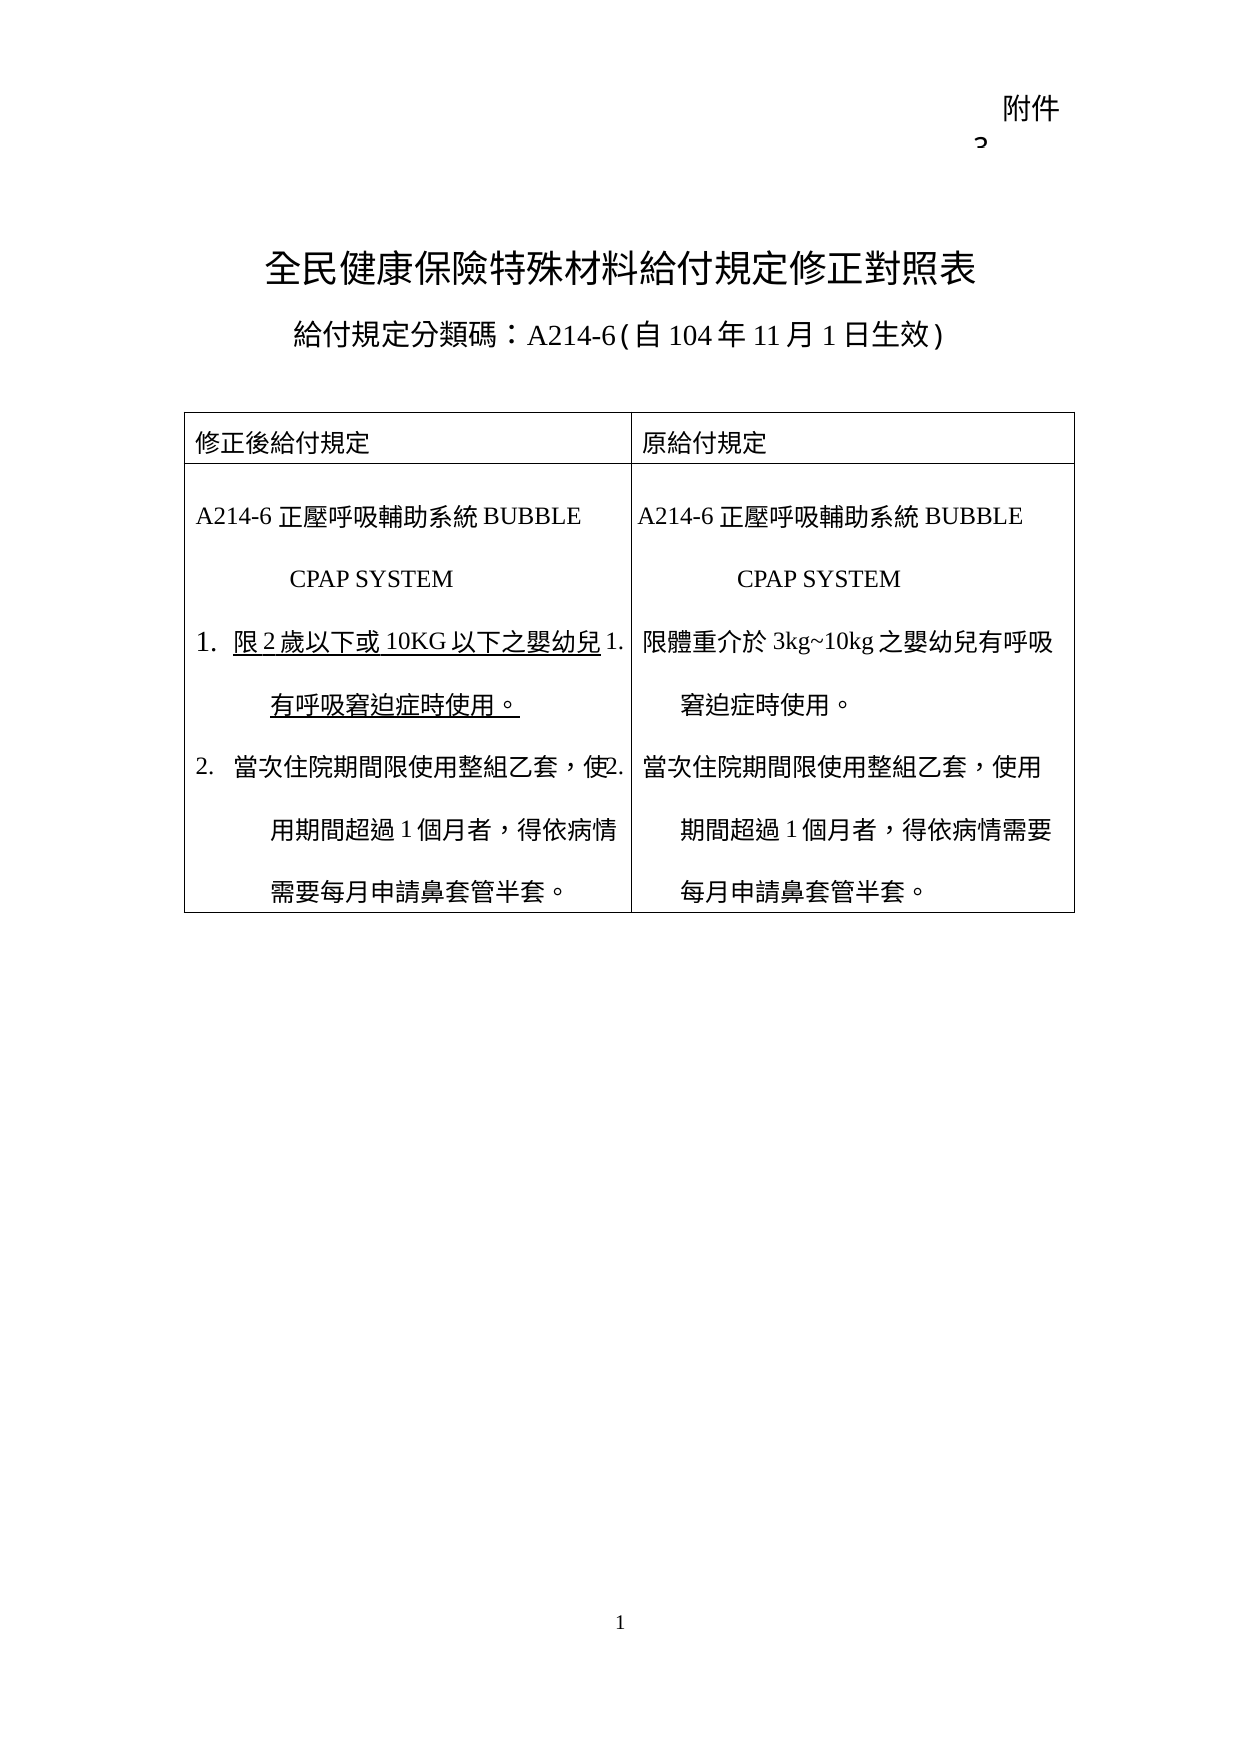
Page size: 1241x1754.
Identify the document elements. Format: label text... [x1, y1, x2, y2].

table_cell A214-6 正壓呼吸輔助系統BUBBLE CPAP SYSTEM 限體重介於3kg~10kg之嬰幼兒有呼吸窘迫症時使用。 當次住院期間限使用整組乙套，使用期間超過1個月者，得依病情需要每月申請鼻套管半套。 [632, 464, 1074, 912]
table_cell A214-6 正壓呼吸輔助系統BUBBLE CPAP SYSTEM 限2歲以下或10KG以下之嬰幼兒有呼吸窘迫症時使用。 當次住院期間限使用整組乙套，使用期間超過1個月者，得依病情需要每月申請鼻套管半套。 [185, 464, 631, 912]
table_header 修正後給付規定 [185, 413, 631, 463]
table_header 原給付規定 [632, 413, 1074, 463]
text 附件3 [972, 85, 1083, 148]
text 全民健康保險特殊材料給付規定修正對照表 [148, 224, 1092, 287]
text 給付規定分類碼：A214-6(自104年11月1日生效) [148, 305, 1092, 355]
